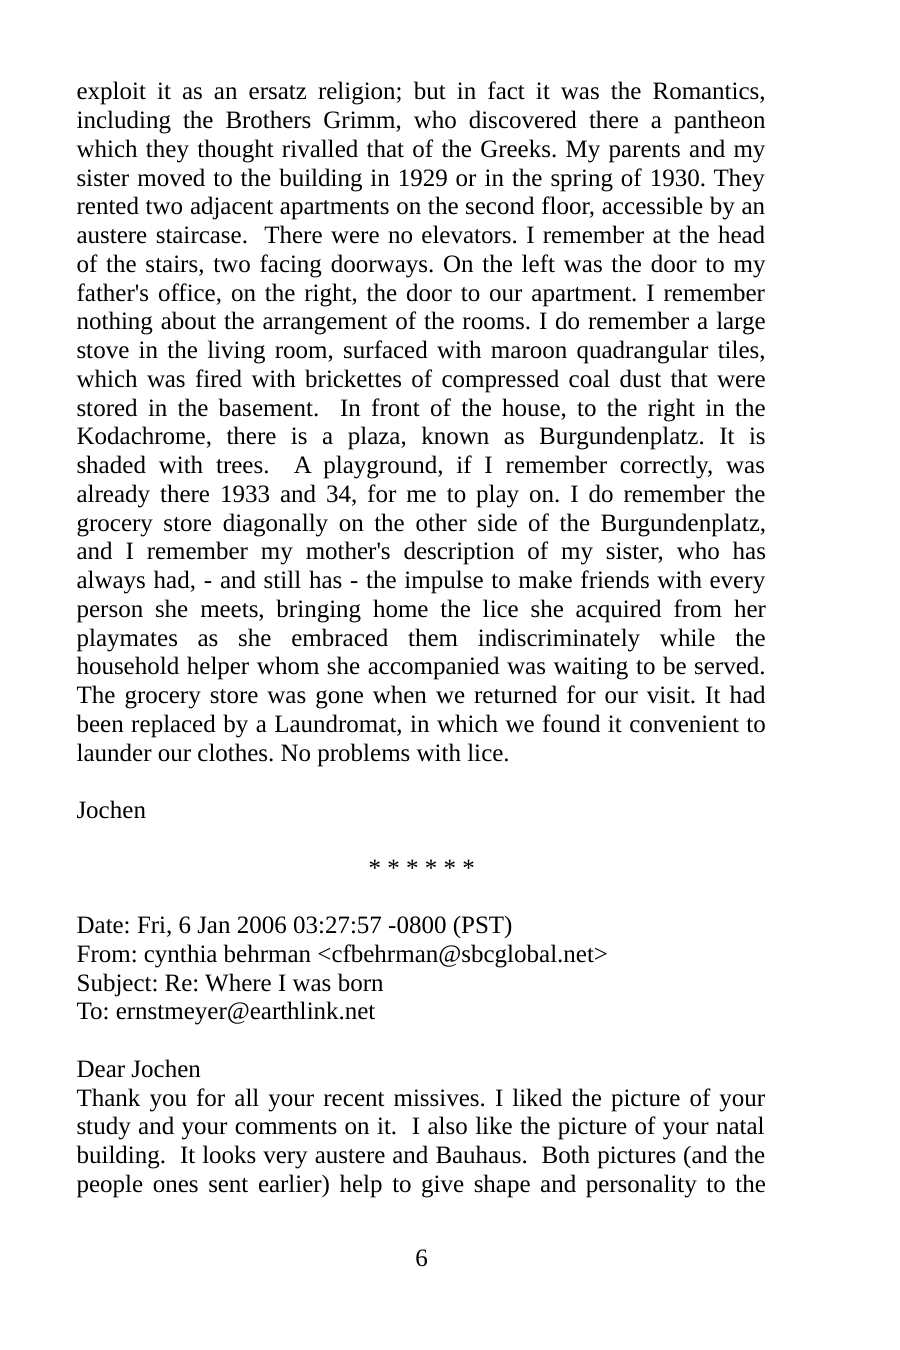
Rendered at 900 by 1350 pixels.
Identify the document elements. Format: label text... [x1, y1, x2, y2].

text Date: Fri, 6 Jan 2006 03:27:57 -0800 (PST) [76, 910, 766, 939]
text Subject: Re: Where I was born [76, 968, 766, 996]
text To: ernstmeyer@earthlink.net [76, 996, 766, 1025]
text From: cynthia behrman <cfbehrman@sbcglobal.net> [76, 939, 766, 968]
text Jochen [76, 795, 766, 824]
text Dear Jochen [76, 1054, 766, 1083]
text * * * * * * [76, 853, 766, 881]
text exploit it as an ersatz religion; but in fact it was the Romantics, including the Brothers Grimm, who discovered there a pantheon which they thought rivalled that of the Greeks. My parents and my sister moved to the building in 1929 or in the spring of 1930. They rented two adjacent apartments on the second floor, accessible by an austere staircase. There were no elevators. I remember at the head of the stairs, two facing doorways. On the left was the door to my father's office, on the right, the door to our apartment. I remember nothing about the arrangement of the rooms. I do remember a large stove in the living room, surfaced with maroon quadrangular tiles, which was fired with brickettes of compressed coal dust that were stored in the basement. In front of the house, to the right in the Kodachrome, there is a plaza, known as Burgundenplatz. It is shaded with trees. A playground, if I remember correctly, was already there 1933 and 34, for me to play on. I do remember the grocery store diagonally on the other side of the Burgundenplatz, and I remember my mother's description of my sister, who has always had, - and still has - the impulse to make friends with every person she meets, bringing home the lice she acquired from her playmates as she embraced them indiscriminately while the household helper whom she accompanied was waiting to be served. The grocery store was gone when we returned for our visit. It had been replaced by a Laundromat, in which we found it convenient to launder our clothes. No problems with lice. [76, 76, 766, 766]
text Thank you for all your recent missives. I liked the picture of your study and your comments on it. I also like the picture of your natal building. It looks very austere and Bauhaus. Both pictures (and the people ones sent earlier) help to give shape and personality to the [76, 1083, 766, 1198]
